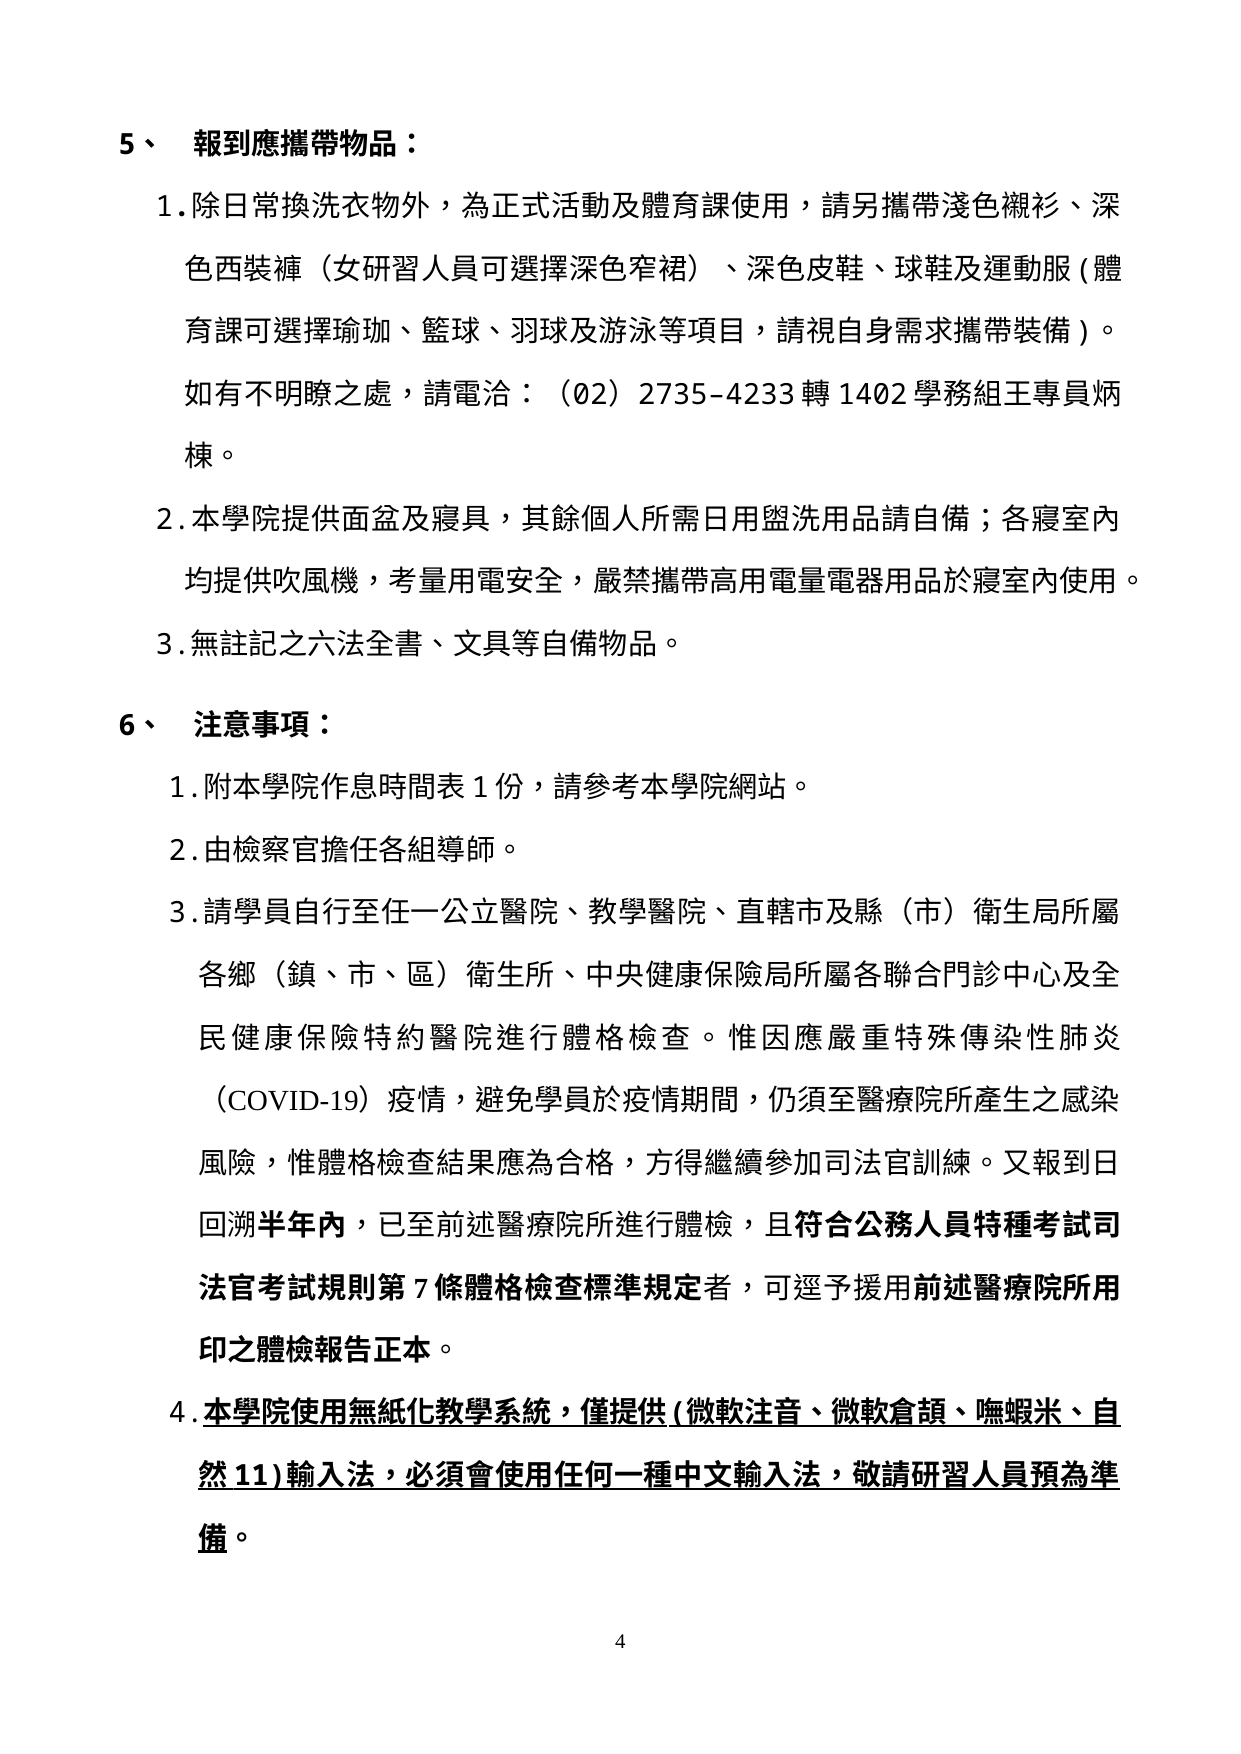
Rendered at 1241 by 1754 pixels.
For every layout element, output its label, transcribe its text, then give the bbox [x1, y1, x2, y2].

list 注意事項： [118, 681, 1122, 744]
text 1.附本學院作息時間表1份，請參考本學院網站。 [168, 744, 1122, 806]
text 3.無註記之六法全書、文具等自備物品。 [155, 600, 1122, 662]
list 報到應攜帶物品： [118, 100, 1122, 162]
text 3.請學員自行至任一公立醫院、教學醫院、直轄市及縣（市）衛生局所屬各鄉（鎮、市、區）衛生所、中央健康保險局所屬各聯合門診中心及全民健康保險特約醫院進行體格檢查。惟因應嚴重特殊傳染性肺炎（COVID-19）疫情，避免學員於疫情期間，仍須至醫療院所產生之感染風險，惟體格檢查結果應為合格，方得繼續參加司法官訓練。又報到日回溯半年內，已至前述醫療院所進行體檢，且符合公務人員特種考試司法官考試規則第7條體格檢查標準規定者，可逕予援用前述醫療院所用印之體檢報告正本。 [168, 869, 1122, 1369]
text 1.除日常換洗衣物外，為正式活動及體育課使用，請另攜帶淺色襯衫、深色西裝褲（女研習人員可選擇深色窄裙）、深色皮鞋、球鞋及運動服(體育課可選擇瑜珈、籃球、羽球及游泳等項目，請視自身需求攜帶裝備)。如有不明瞭之處，請電洽：（02）2735–4233轉1402學務組王專員炳棟。 [155, 162, 1122, 475]
text 4.本學院使用無紙化教學系統，僅提供(微軟注音、微軟倉頡、嘸蝦米、自然11)輸入法，必須會使用任何一種中文輸入法，敬請研習人員預為準備。 [168, 1369, 1122, 1556]
text 2.由檢察官擔任各組導師。 [168, 806, 1122, 869]
text 2.本學院提供面盆及寢具，其餘個人所需日用盥洗用品請自備；各寢室內均提供吹風機，考量用電安全，嚴禁攜帶高用電量電器用品於寢室內使用。 [155, 475, 1122, 600]
